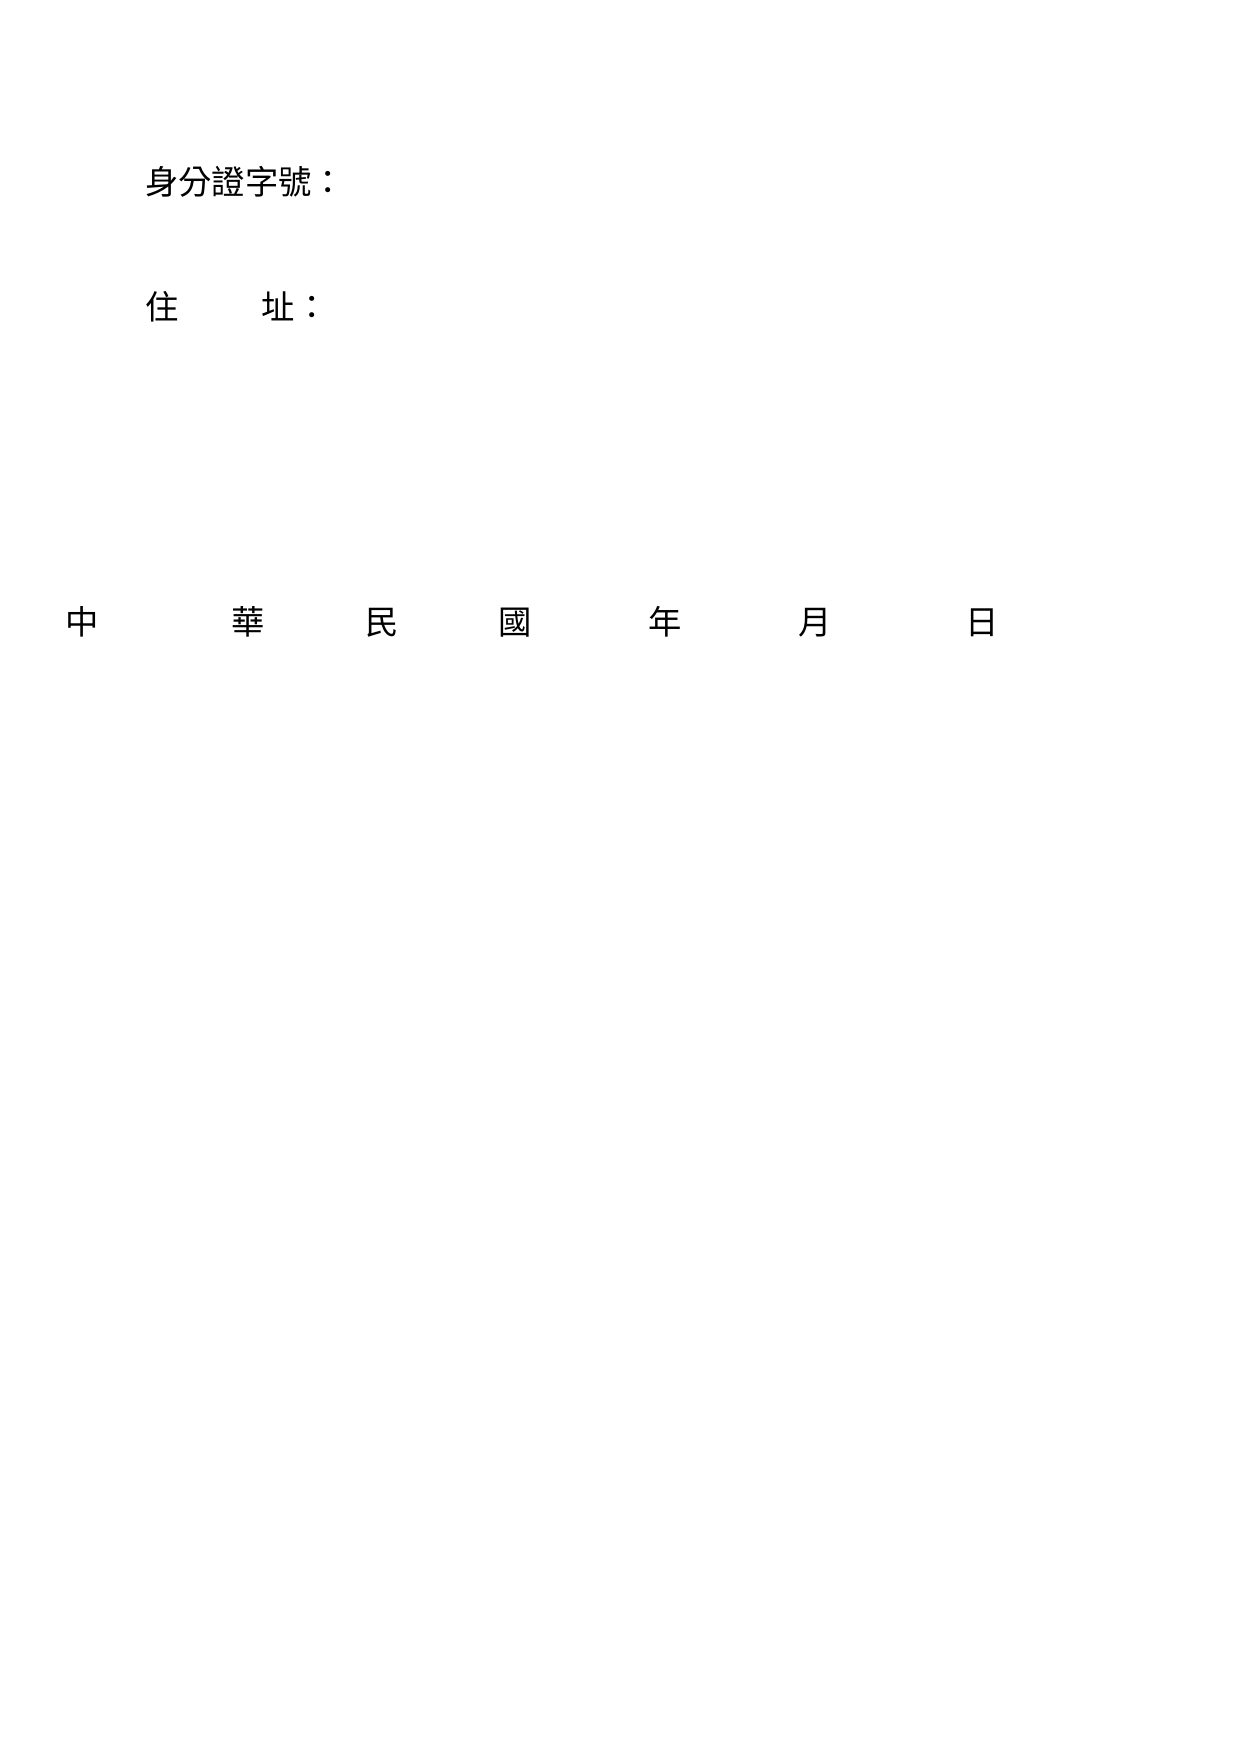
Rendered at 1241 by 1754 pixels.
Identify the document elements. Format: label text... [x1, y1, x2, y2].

text 中 華 民 國 年 月 日 [65, 576, 1175, 639]
text 住 址： [65, 264, 1175, 326]
text 身分證字號： [65, 139, 1175, 201]
